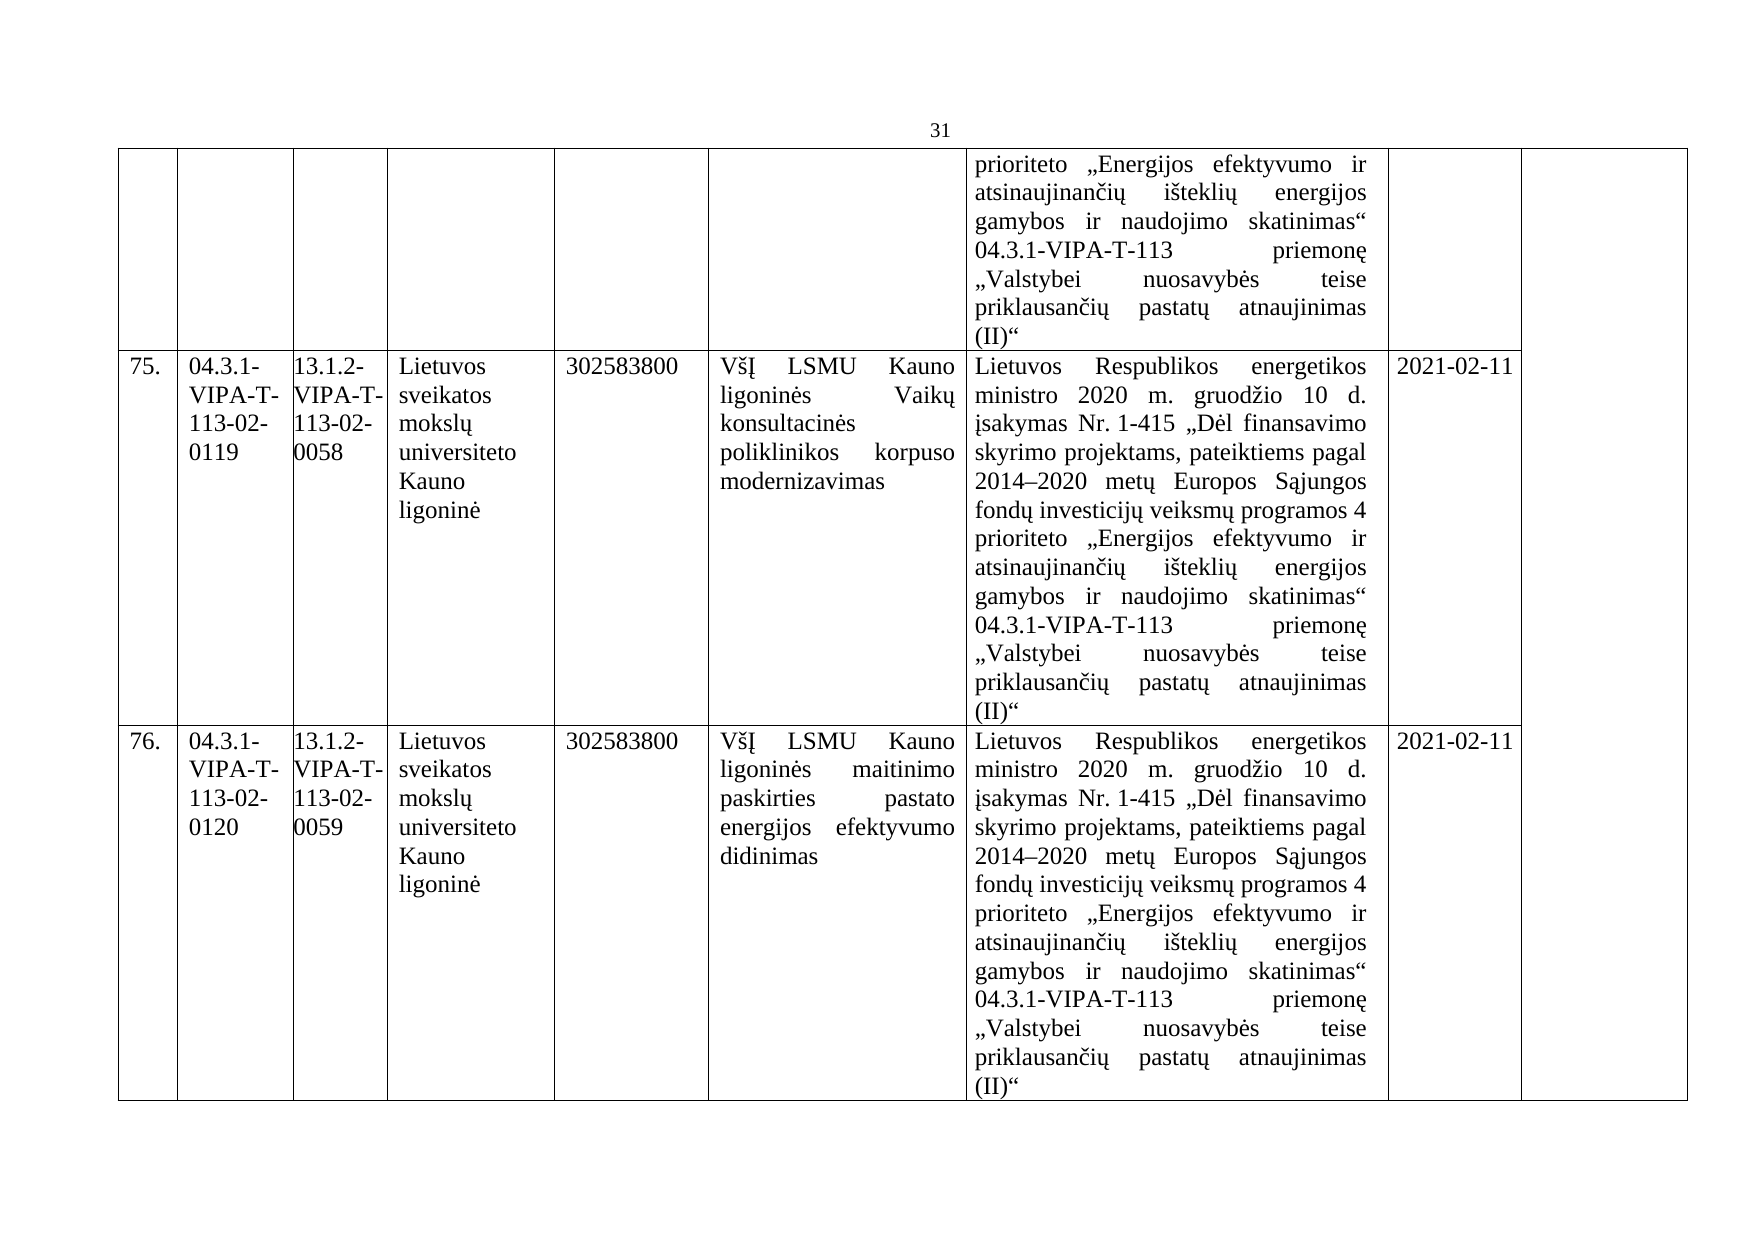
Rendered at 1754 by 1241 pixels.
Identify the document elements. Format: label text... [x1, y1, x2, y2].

table_cell VšĮ LSMU Kauno ligoninės Vaikų konsultacinės poliklinikos korpuso modernizavimas [709, 351, 966, 725]
table_cell 04.3.1-VIPA-T-113-02-0120 [178, 726, 293, 1099]
table_cell [119, 149, 177, 350]
table_cell VšĮ LSMU Kauno ligoninės maitinimo paskirties pastato energijos efektyvumo didinimas [709, 726, 966, 1099]
table_cell 75. [119, 351, 177, 725]
table_cell Lietuvos Respublikos energetikos ministro 2020 m. gruodžio 10 d. įsakymas Nr. 1-415 „Dėl finansavimo skyrimo projektams, pateiktiems pagal 2014–2020 metų Europos Sąjungos fondų investicijų veiksmų programos 4 prioriteto „Energijos efektyvumo ir atsinaujinančių išteklių energijos gamybos ir naudojimo skatinimas“ 04.3.1-VIPA-T-113 priemonę „Valstybei nuosavybės teise priklausančių pastatų atnaujinimas (II)“ [967, 726, 1388, 1099]
table_cell 13.1.2-VIPA-T-113-02-0059 [294, 726, 387, 1099]
table_cell [178, 149, 293, 350]
table_cell 302583800 [555, 726, 708, 1099]
table_cell Lietuvos sveikatos mokslų universiteto Kauno ligoninė [388, 351, 554, 725]
table_cell 04.3.1-VIPA-T-113-02-0119 [178, 351, 293, 725]
table_cell Lietuvos sveikatos mokslų universiteto Kauno ligoninė [388, 726, 554, 1099]
table_cell [388, 149, 554, 350]
table_cell Lietuvos Respublikos energetikos ministro 2020 m. gruodžio 10 d. įsakymas Nr. 1-415 „Dėl finansavimo skyrimo projektams, pateiktiems pagal 2014–2020 metų Europos Sąjungos fondų investicijų veiksmų programos 4 prioriteto „Energijos efektyvumo ir atsinaujinančių išteklių energijos gamybos ir naudojimo skatinimas“ 04.3.1-VIPA-T-113 priemonę „Valstybei nuosavybės teise priklausančių pastatų atnaujinimas (II)“ [967, 351, 1388, 725]
table_cell 302583800 [555, 351, 708, 725]
table_cell [555, 149, 708, 350]
table_cell 13.1.2-VIPA-T-113-02-0058 [294, 351, 387, 725]
table_cell 2021-02-11 [1389, 726, 1521, 1099]
table_cell [1389, 149, 1521, 350]
table_cell [709, 149, 966, 350]
table_cell [1522, 149, 1687, 1099]
table_cell prioriteto „Energijos efektyvumo ir atsinaujinančių išteklių energijos gamybos ir naudojimo skatinimas“ 04.3.1-VIPA-T-113 priemonę „Valstybei nuosavybės teise priklausančių pastatų atnaujinimas (II)“ [967, 149, 1388, 350]
table_cell [294, 149, 387, 350]
table_cell 2021-02-11 [1389, 351, 1521, 725]
table_cell 76. [119, 726, 177, 1099]
